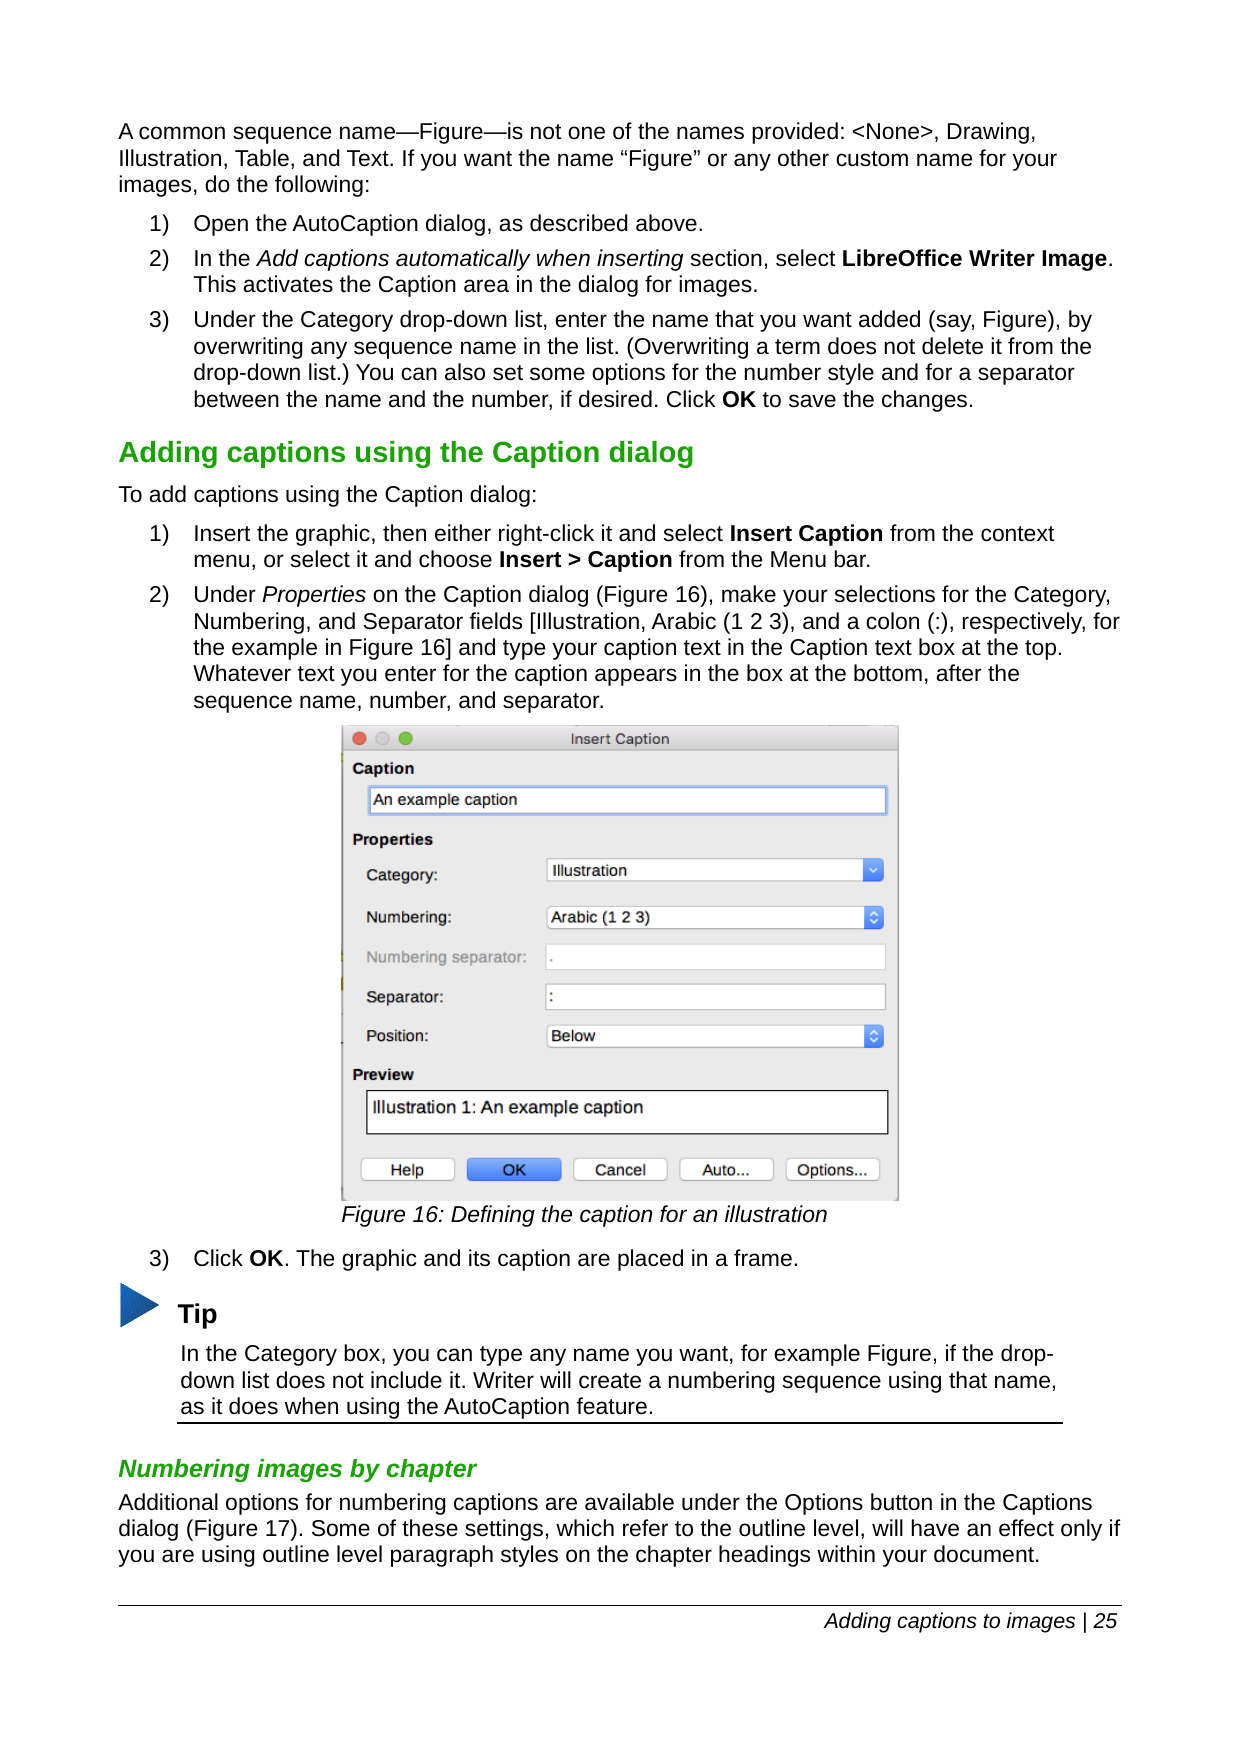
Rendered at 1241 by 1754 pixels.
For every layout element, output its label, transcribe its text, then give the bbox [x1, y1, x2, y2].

list Insert the graphic, then either right-click it and select Insert Caption from the context menu, or select it and choose Insert > Caption from the Menu bar. [169, 520, 1122, 572]
list To add captions using the Caption dialog: [118, 481, 1122, 507]
text A common sequence name—Figure—is not one of the names provided: <None>, Drawing, Illustration, Table, and Text. If you want the name “Figure” or any other custom name for your images, do the following: [118, 118, 1122, 197]
text In the Category box, you can type any name you want, for example Figure, if the drop-down list does not include it. Writer will create a numbering sequence using that name, as it does when using the AutoCaption feature. [177, 1337, 1063, 1422]
picture [341, 725, 900, 1201]
list Open the AutoCaption dialog, as described above. [169, 210, 1122, 236]
subtitle Adding captions using the Caption dialog [118, 436, 1122, 469]
subtitle Tip [118, 1280, 1122, 1330]
list Click OK. The graphic and its caption are placed in a frame. [169, 1245, 1122, 1272]
list In the Add captions automatically when inserting section, select LibreOffice Writer Image. This activates the Caption area in the dialog for images. [169, 245, 1122, 298]
list Under the Category drop-down list, enter the name that you want added (say, Figure), by overwriting any sequence name in the list. (Overwriting a term does not delete it from the drop-down list.) You can also set some options for the number style and for a separator between the name and the number, if desired. Click OK to save the changes. [169, 306, 1122, 412]
text Figure 16: Defining the caption for an illustration [341, 1201, 899, 1227]
text Additional options for numbering captions are available under the Options button in the Captions dialog (Figure 17). Some of these settings, which refer to the outline level, will have an effect only if you are using outline level paragraph styles on the chapter headings within your document. [118, 1489, 1122, 1568]
list Under Properties on the Caption dialog (Figure 16), make your selections for the Category, Numbering, and Separator fields [Illustration, Arabic (1 2 3), and a colon (:), respectively, for the example in Figure 16] and type your caption text in the Caption text box at the top. Whatever text you enter for the caption appears in the box at the bottom, after the sequence name, number, and separator. [169, 581, 1122, 713]
subtitle Numbering images by chapter [118, 1454, 1122, 1483]
